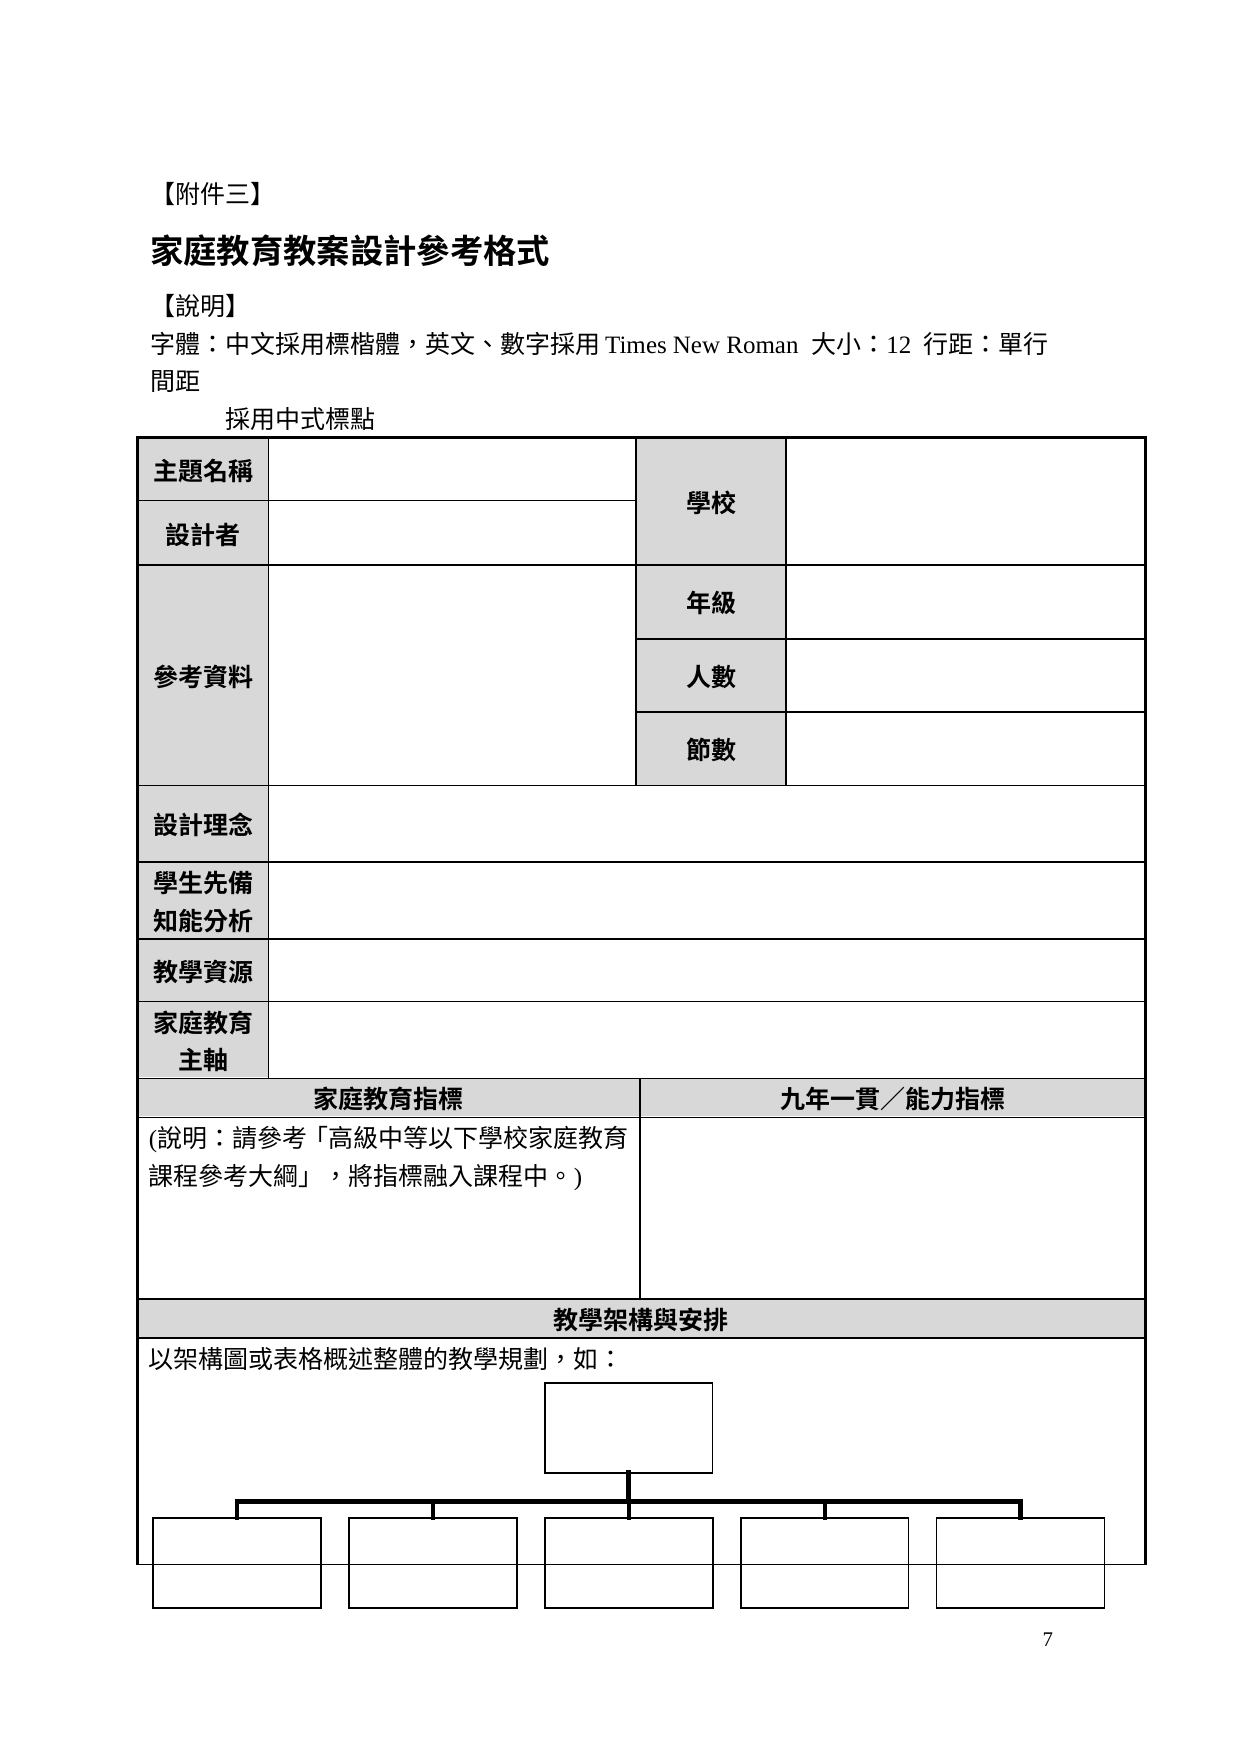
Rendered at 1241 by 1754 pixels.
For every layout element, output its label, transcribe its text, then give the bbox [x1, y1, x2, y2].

table_cell 設計者 [139, 501, 268, 564]
table_cell [787, 713, 1144, 785]
text 家庭教育教案設計參考格式 [150, 211, 1053, 286]
table_cell 節數 [637, 713, 785, 785]
table_cell 家庭教育指標 [139, 1079, 639, 1116]
table_cell [269, 1002, 1144, 1077]
table_header [269, 439, 635, 500]
text 字體：中文採用標楷體，英文、數字採用Times New Roman 大小：12 行距：單行間距 [150, 324, 1053, 399]
table_cell 教學資源 [139, 940, 268, 1001]
table_cell 學生先備知能分析 [139, 863, 268, 938]
text 【說明】 [150, 286, 1053, 324]
table_cell 家庭教育主軸 [139, 1002, 268, 1077]
table_cell [269, 940, 1144, 1001]
table_cell 參考資料 [139, 566, 268, 785]
table_cell [787, 640, 1144, 711]
table_header 學校 [637, 439, 785, 564]
text 【附件三】 [150, 174, 1053, 211]
table_cell 人數 [637, 640, 785, 711]
table_header 主題名稱 [139, 439, 268, 500]
table_cell [269, 863, 1144, 938]
table_cell [269, 501, 635, 564]
table_cell [269, 566, 635, 785]
table_cell 年級 [637, 566, 785, 638]
table_cell (說明：請參考「高級中等以下學校家庭教育課程參考大綱」，將指標融入課程中。) [139, 1118, 639, 1298]
table_header [787, 439, 1144, 564]
table_cell 以架構圖或表格概述整體的教學規劃，如： [139, 1339, 1144, 1564]
text 採用中式標點 [150, 399, 1053, 436]
table_cell 九年一貫／能力指標 [641, 1079, 1144, 1116]
table_cell [787, 566, 1144, 638]
table_cell 教學架構與安排 [139, 1300, 1144, 1337]
table_cell [269, 786, 1144, 861]
table_cell 設計理念 [139, 786, 268, 861]
table_cell [641, 1118, 1144, 1298]
